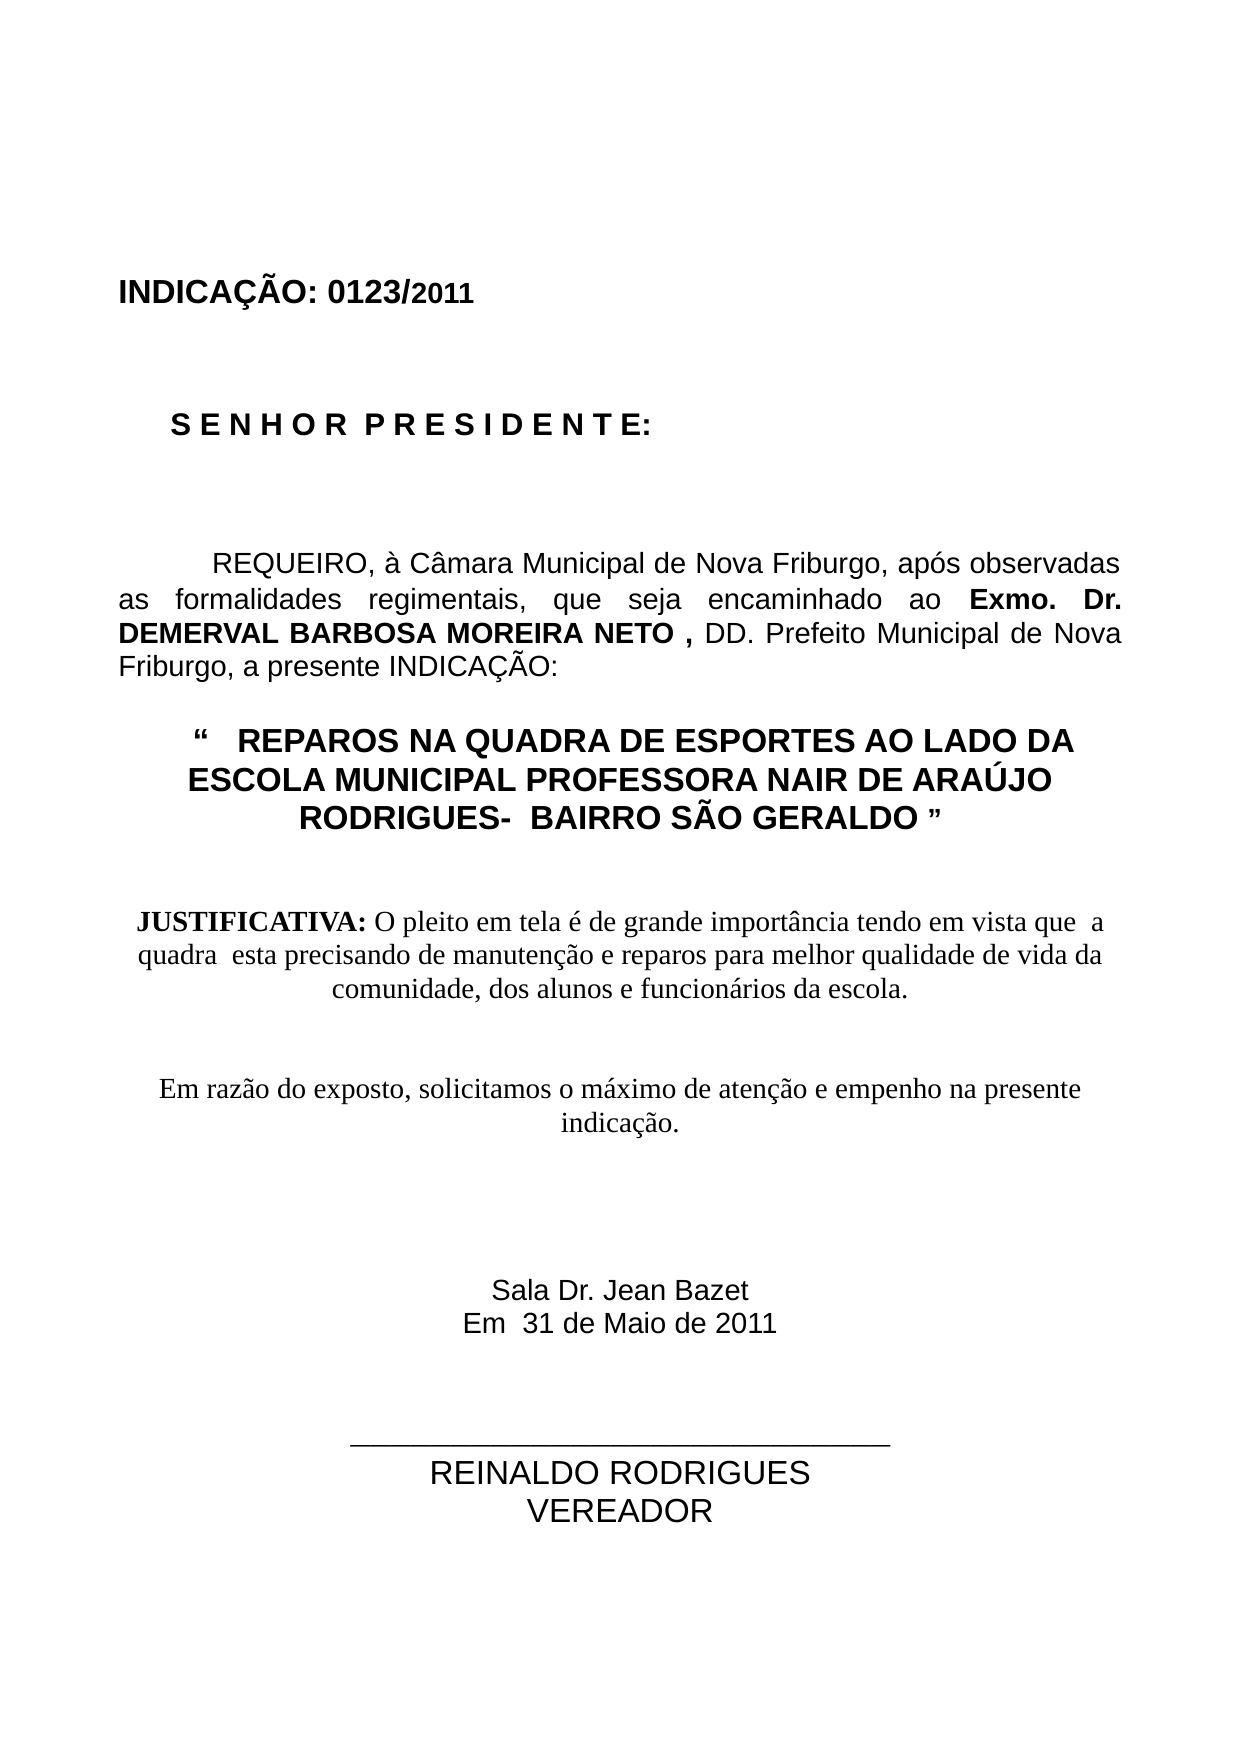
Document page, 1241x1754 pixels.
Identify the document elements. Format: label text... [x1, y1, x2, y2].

text “ REPAROS NA QUADRA DE ESPORTES AO LADO DA ESCOLA MUNICIPAL PROFESSORA NAIR DE ARAÚJO RODRIGUES- BAIRRO SÃO GERALDO ” [118, 721, 1122, 837]
text ___________________________ [118, 1415, 1122, 1453]
text JUSTIFICATIVA: O pleito em tela é de grande importância tendo em vista que a quadra esta precisando de manutenção e reparos para melhor qualidade de vida da comunidade, dos alunos e funcionários da escola. [118, 904, 1122, 1004]
text Sala Dr. Jean Bazet [118, 1273, 1122, 1306]
text REQUEIRO, à Câmara Municipal de Nova Friburgo, após observadas as formalidades regimentais, que seja encaminhado ao Exmo. Dr. DEMERVAL BARBOSA MOREIRA NETO , DD. Prefeito Municipal de Nova Friburgo, a presente INDICAÇÃO: [118, 546, 1122, 683]
text Em 31 de Maio de 2011 [118, 1306, 1122, 1340]
text REINALDO RODRIGUES [118, 1453, 1122, 1492]
text INDICAÇÃO: 0123/2011 [118, 272, 1122, 310]
text S E N H O R P R E S I D E N T E: [118, 406, 1122, 442]
text Em razão do exposto, solicitamos o máximo de atenção e empenho na presente indicação. [118, 1071, 1122, 1138]
text VEREADOR [118, 1492, 1122, 1530]
